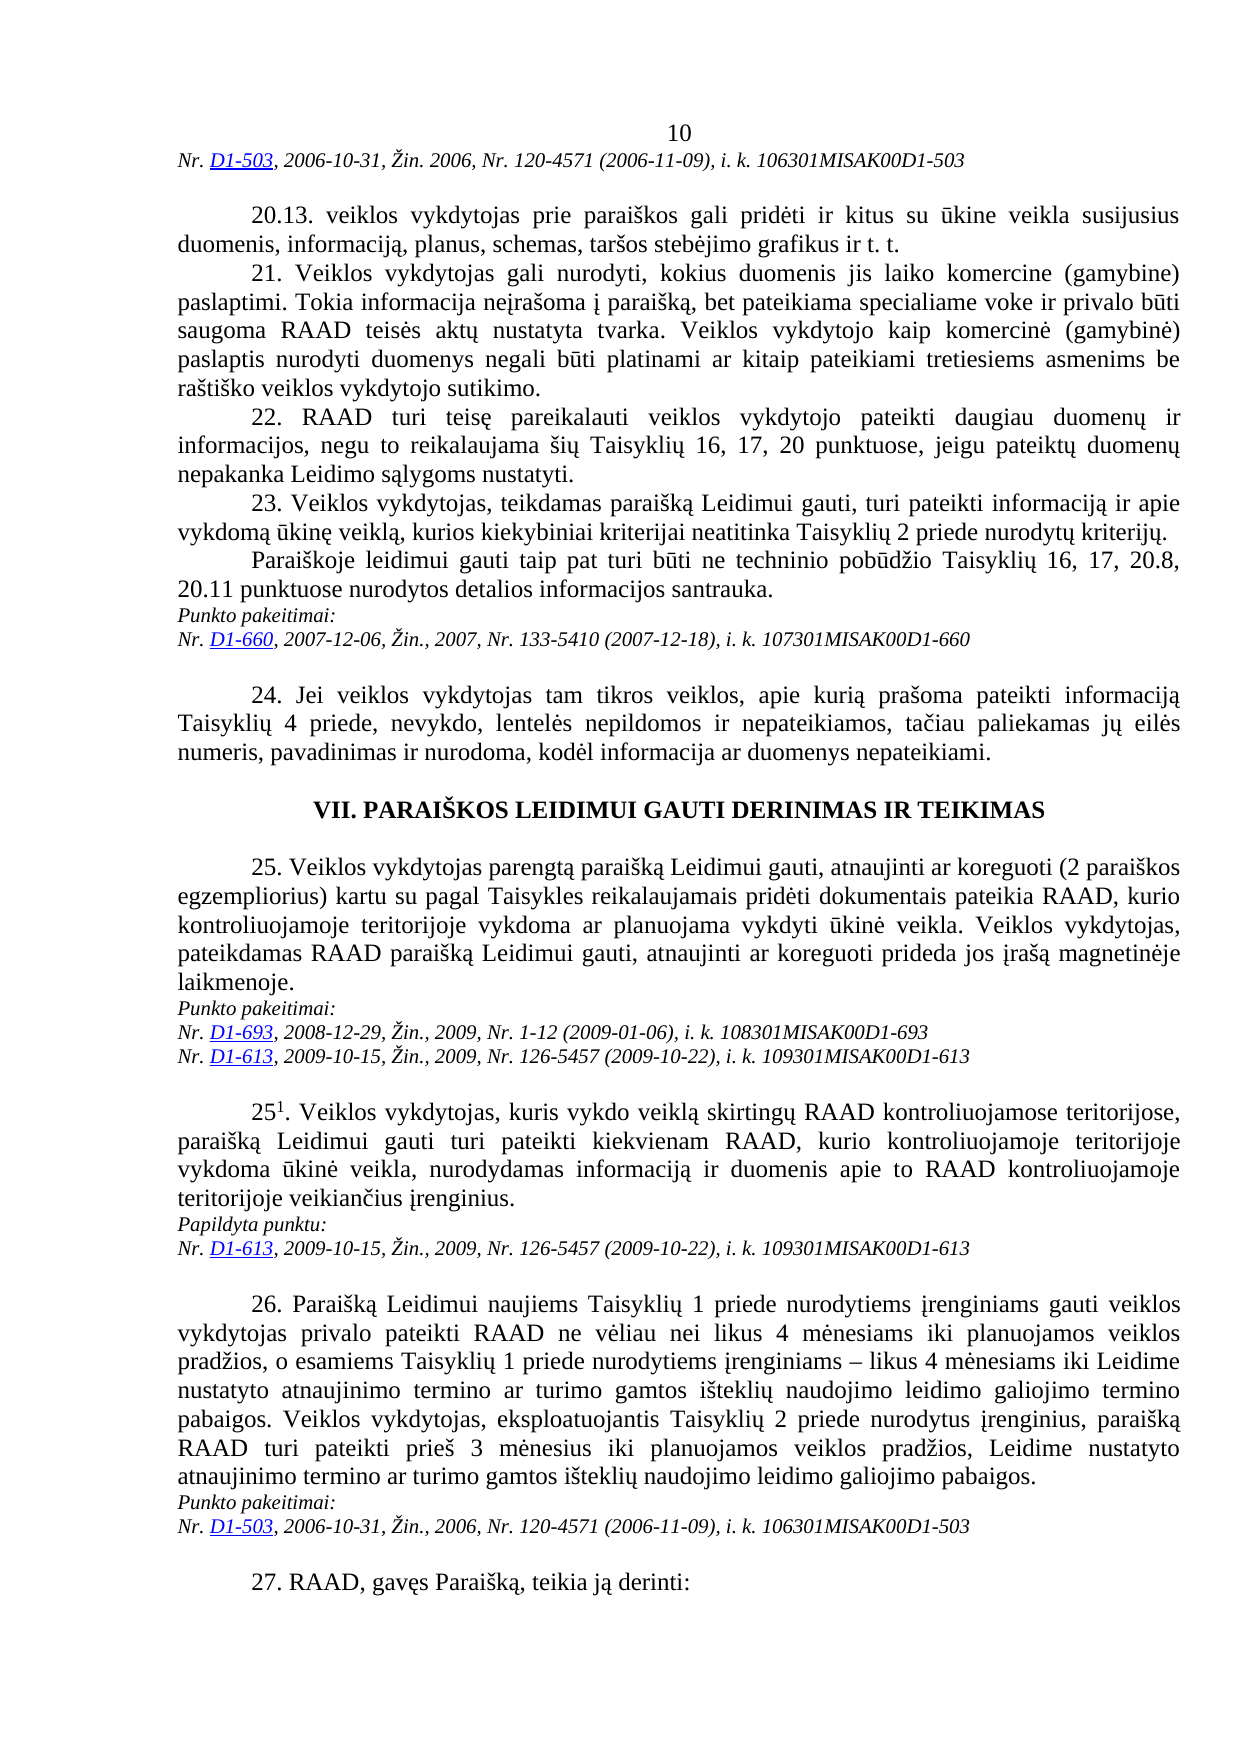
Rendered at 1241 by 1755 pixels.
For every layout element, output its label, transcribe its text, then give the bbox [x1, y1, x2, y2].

text 25. Veiklos vykdytojas parengtą paraišką Leidimui gauti, atnaujinti ar koreguoti (2 paraiškos egzempliorius) kartu su pagal Taisykles reikalaujamais pridėti dokumentais pateikia RAAD, kurio kontroliuojamoje teritorijoje vykdoma ar planuojama vykdyti ūkinė veikla. Veiklos vykdytojas, pateikdamas RAAD paraišką Leidimui gauti, atnaujinti ar koreguoti prideda jos įrašą magnetinėje laikmenoje. [177, 852, 1181, 996]
text 23. Veiklos vykdytojas, teikdamas paraišką Leidimui gauti, turi pateikti informaciją ir apie vykdomą ūkinę veiklą, kurios kiekybiniai kriterijai neatitinka Taisyklių 2 priede nurodytų kriterijų. [177, 488, 1181, 545]
text VII. PARAIŠKOS LEIDIMUI GAUTI DERINIMAS IR TEIKIMAS [177, 795, 1181, 823]
text Nr. D1-503, 2006-10-31, Žin. 2006, Nr. 120-4571 (2006-11-09), i. k. 106301MISAK00D1-503 [177, 148, 1181, 172]
text Nr. D1-503, 2006-10-31, Žin., 2006, Nr. 120-4571 (2006-11-09), i. k. 106301MISAK00D1-503 [177, 1514, 1181, 1538]
text 27. RAAD, gavęs Paraišką, teikia ją derinti: [177, 1567, 1181, 1596]
text 22. RAAD turi teisę pareikalauti veiklos vykdytojo pateikti daugiau duomenų ir informacijos, negu to reikalaujama šių Taisyklių 16, 17, 20 punktuose, jeigu pateiktų duomenų nepakanka Leidimo sąlygoms nustatyti. [177, 402, 1181, 488]
text Punkto pakeitimai: [177, 603, 1181, 627]
text Nr. D1-660, 2007-12-06, Žin., 2007, Nr. 133-5410 (2007-12-18), i. k. 107301MISAK00D1-660 [177, 627, 1181, 651]
text 251. Veiklos vykdytojas, kuris vykdo veiklą skirtingų RAAD kontroliuojamose teritorijose, paraišką Leidimui gauti turi pateikti kiekvienam RAAD, kurio kontroliuojamoje teritorijoje vykdoma ūkinė veikla, nurodydamas informaciją ir duomenis apie to RAAD kontroliuojamoje teritorijoje veikiančius įrenginius. [177, 1097, 1181, 1212]
text Punkto pakeitimai: [177, 1490, 1181, 1514]
text 21. Veiklos vykdytojas gali nurodyti, kokius duomenis jis laiko komercine (gamybine) paslaptimi. Tokia informacija neįrašoma į paraišką, bet pateikiama specialiame voke ir privalo būti saugoma RAAD teisės aktų nustatyta tvarka. Veiklos vykdytojo kaip komercinė (gamybinė) paslaptis nurodyti duomenys negali būti platinami ar kitaip pateikiami tretiesiems asmenims be raštiško veiklos vykdytojo sutikimo. [177, 258, 1181, 402]
text Nr. D1-613, 2009-10-15, Žin., 2009, Nr. 126-5457 (2009-10-22), i. k. 109301MISAK00D1-613 [177, 1236, 1181, 1260]
text 20.13. veiklos vykdytojas prie paraiškos gali pridėti ir kitus su ūkine veikla susijusius duomenis, informaciją, planus, schemas, taršos stebėjimo grafikus ir t. t. [177, 200, 1181, 258]
text Nr. D1-613, 2009-10-15, Žin., 2009, Nr. 126-5457 (2009-10-22), i. k. 109301MISAK00D1-613 [177, 1044, 1181, 1068]
text 26. Paraišką Leidimui naujiems Taisyklių 1 priede nurodytiems įrenginiams gauti veiklos vykdytojas privalo pateikti RAAD ne vėliau nei likus 4 mėnesiams iki planuojamos veiklos pradžios, o esamiems Taisyklių 1 priede nurodytiems įrenginiams – likus 4 mėnesiams iki Leidime nustatyto atnaujinimo termino ar turimo gamtos išteklių naudojimo leidimo galiojimo termino pabaigos. Veiklos vykdytojas, eksploatuojantis Taisyklių 2 priede nurodytus įrenginius, paraišką RAAD turi pateikti prieš 3 mėnesius iki planuojamos veiklos pradžios, Leidime nustatyto atnaujinimo termino ar turimo gamtos išteklių naudojimo leidimo galiojimo pabaigos. [177, 1289, 1181, 1490]
text 24. Jei veiklos vykdytojas tam tikros veiklos, apie kurią prašoma pateikti informaciją Taisyklių 4 priede, nevykdo, lentelės nepildomos ir nepateikiamos, tačiau paliekamas jų eilės numeris, pavadinimas ir nurodoma, kodėl informacija ar duomenys nepateikiami. [177, 680, 1181, 766]
text Punkto pakeitimai: [177, 996, 1181, 1020]
text Paraiškoje leidimui gauti taip pat turi būti ne techninio pobūdžio Taisyklių 16, 17, 20.8, 20.11 punktuose nurodytos detalios informacijos santrauka. [177, 545, 1181, 603]
text Papildyta punktu: [177, 1212, 1181, 1236]
text Nr. D1-693, 2008-12-29, Žin., 2009, Nr. 1-12 (2009-01-06), i. k. 108301MISAK00D1-693 [177, 1020, 1181, 1044]
